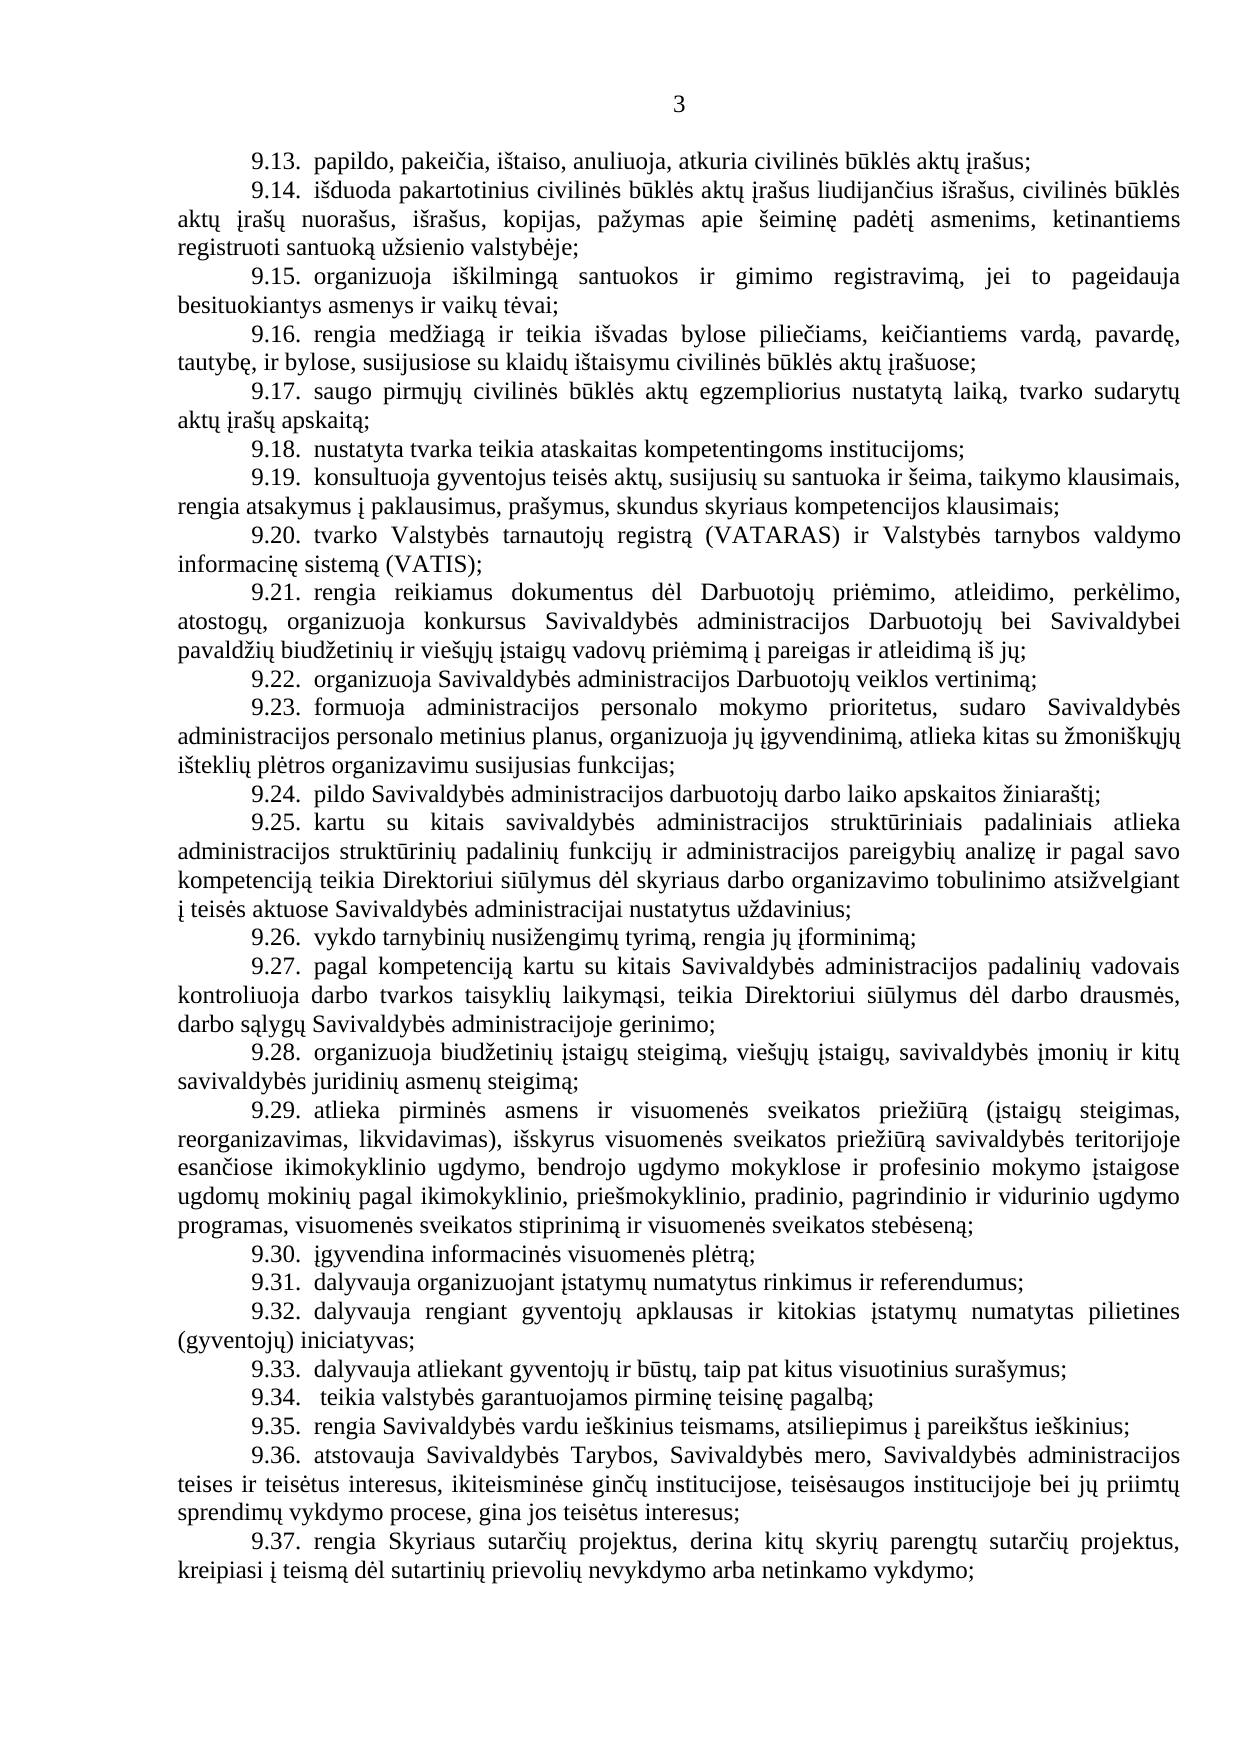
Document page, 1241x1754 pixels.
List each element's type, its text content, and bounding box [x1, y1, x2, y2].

text 9.21. rengia reikiamus dokumentus dėl Darbuotojų priėmimo, atleidimo, perkėlimo, atostogų, organizuoja konkursus Savivaldybės administracijos Darbuotojų bei Savivaldybei pavaldžių biudžetinių ir viešųjų įstaigų vadovų priėmimą į pareigas ir atleidimą iš jų; [177, 577, 1181, 664]
text 9.20. tvarko Valstybės tarnautojų registrą (VATARAS) ir Valstybės tarnybos valdymo informacinę sistemą (VATIS); [177, 520, 1181, 577]
text 9.30. įgyvendina informacinės visuomenės plėtrą; [177, 1239, 1181, 1267]
text 9.25. kartu su kitais savivaldybės administracijos struktūriniais padaliniais atlieka administracijos struktūrinių padalinių funkcijų ir administracijos pareigybių analizę ir pagal savo kompetenciją teikia Direktoriui siūlymus dėl skyriaus darbo organizavimo tobulinimo atsižvelgiant į teisės aktuose Savivaldybės administracijai nustatytus uždavinius; [177, 807, 1181, 922]
text 9.34. teikia valstybės garantuojamos pirminę teisinę pagalbą; [177, 1382, 1181, 1411]
text 9.15. organizuoja iškilmingą santuokos ir gimimo registravimą, jei to pageidauja besituokiantys asmenys ir vaikų tėvai; [177, 261, 1181, 319]
text 9.36. atstovauja Savivaldybės Tarybos, Savivaldybės mero, Savivaldybės administracijos teises ir teisėtus interesus, ikiteisminėse ginčų institucijose, teisėsaugos institucijoje bei jų priimtų sprendimų vykdymo procese, gina jos teisėtus interesus; [177, 1440, 1181, 1526]
text 9.29. atlieka pirminės asmens ir visuomenės sveikatos priežiūrą (įstaigų steigimas, reorganizavimas, likvidavimas), išskyrus visuomenės sveikatos priežiūrą savivaldybės teritorijoje esančiose ikimokyklinio ugdymo, bendrojo ugdymo mokyklose ir profesinio mokymo įstaigose ugdomų mokinių pagal ikimokyklinio, priešmokyklinio, pradinio, pagrindinio ir vidurinio ugdymo programas, visuomenės sveikatos stiprinimą ir visuomenės sveikatos stebėseną; [177, 1095, 1181, 1239]
text 9.31. dalyvauja organizuojant įstatymų numatytus rinkimus ir referendumus; [177, 1267, 1181, 1296]
text 9.22. organizuoja Savivaldybės administracijos Darbuotojų veiklos vertinimą; [177, 664, 1181, 692]
text 9.35. rengia Savivaldybės vardu ieškinius teismams, atsiliepimus į pareikštus ieškinius; [177, 1411, 1181, 1440]
text 9.18. nustatyta tvarka teikia ataskaitas kompetentingoms institucijoms; [177, 434, 1181, 462]
text 9.27. pagal kompetenciją kartu su kitais Savivaldybės administracijos padalinių vadovais kontroliuoja darbo tvarkos taisyklių laikymąsi, teikia Direktoriui siūlymus dėl darbo drausmės, darbo sąlygų Savivaldybės administracijoje gerinimo; [177, 951, 1181, 1037]
text 9.16. rengia medžiagą ir teikia išvadas bylose piliečiams, keičiantiems vardą, pavardę, tautybę, ir bylose, susijusiose su klaidų ištaisymu civilinės būklės aktų įrašuose; [177, 319, 1181, 376]
text 9.14. išduoda pakartotinius civilinės būklės aktų įrašus liudijančius išrašus, civilinės būklės aktų įrašų nuorašus, išrašus, kopijas, pažymas apie šeiminę padėtį asmenims, ketinantiems registruoti santuoką užsienio valstybėje; [177, 175, 1181, 261]
text 9.33. dalyvauja atliekant gyventojų ir būstų, taip pat kitus visuotinius surašymus; [177, 1354, 1181, 1382]
text 9.37. rengia Skyriaus sutarčių projektus, derina kitų skyrių parengtų sutarčių projektus, kreipiasi į teismą dėl sutartinių prievolių nevykdymo arba netinkamo vykdymo; [177, 1526, 1181, 1584]
text 9.24. pildo Savivaldybės administracijos darbuotojų darbo laiko apskaitos žiniaraštį; [177, 779, 1181, 807]
text 9.23. formuoja administracijos personalo mokymo prioritetus, sudaro Savivaldybės administracijos personalo metinius planus, organizuoja jų įgyvendinimą, atlieka kitas su žmoniškųjų išteklių plėtros organizavimu susijusias funkcijas; [177, 692, 1181, 779]
text 9.17. saugo pirmųjų civilinės būklės aktų egzempliorius nustatytą laiką, tvarko sudarytų aktų įrašų apskaitą; [177, 376, 1181, 434]
text 9.19. konsultuoja gyventojus teisės aktų, susijusių su santuoka ir šeima, taikymo klausimais, rengia atsakymus į paklausimus, prašymus, skundus skyriaus kompetencijos klausimais; [177, 462, 1181, 520]
text 9.26. vykdo tarnybinių nusižengimų tyrimą, rengia jų įforminimą; [177, 922, 1181, 951]
text 9.13. papildo, pakeičia, ištaiso, anuliuoja, atkuria civilinės būklės aktų įrašus; [177, 146, 1181, 175]
text 9.28. organizuoja biudžetinių įstaigų steigimą, viešųjų įstaigų, savivaldybės įmonių ir kitų savivaldybės juridinių asmenų steigimą; [177, 1037, 1181, 1095]
text 9.32. dalyvauja rengiant gyventojų apklausas ir kitokias įstatymų numatytas pilietines (gyventojų) iniciatyvas; [177, 1296, 1181, 1354]
